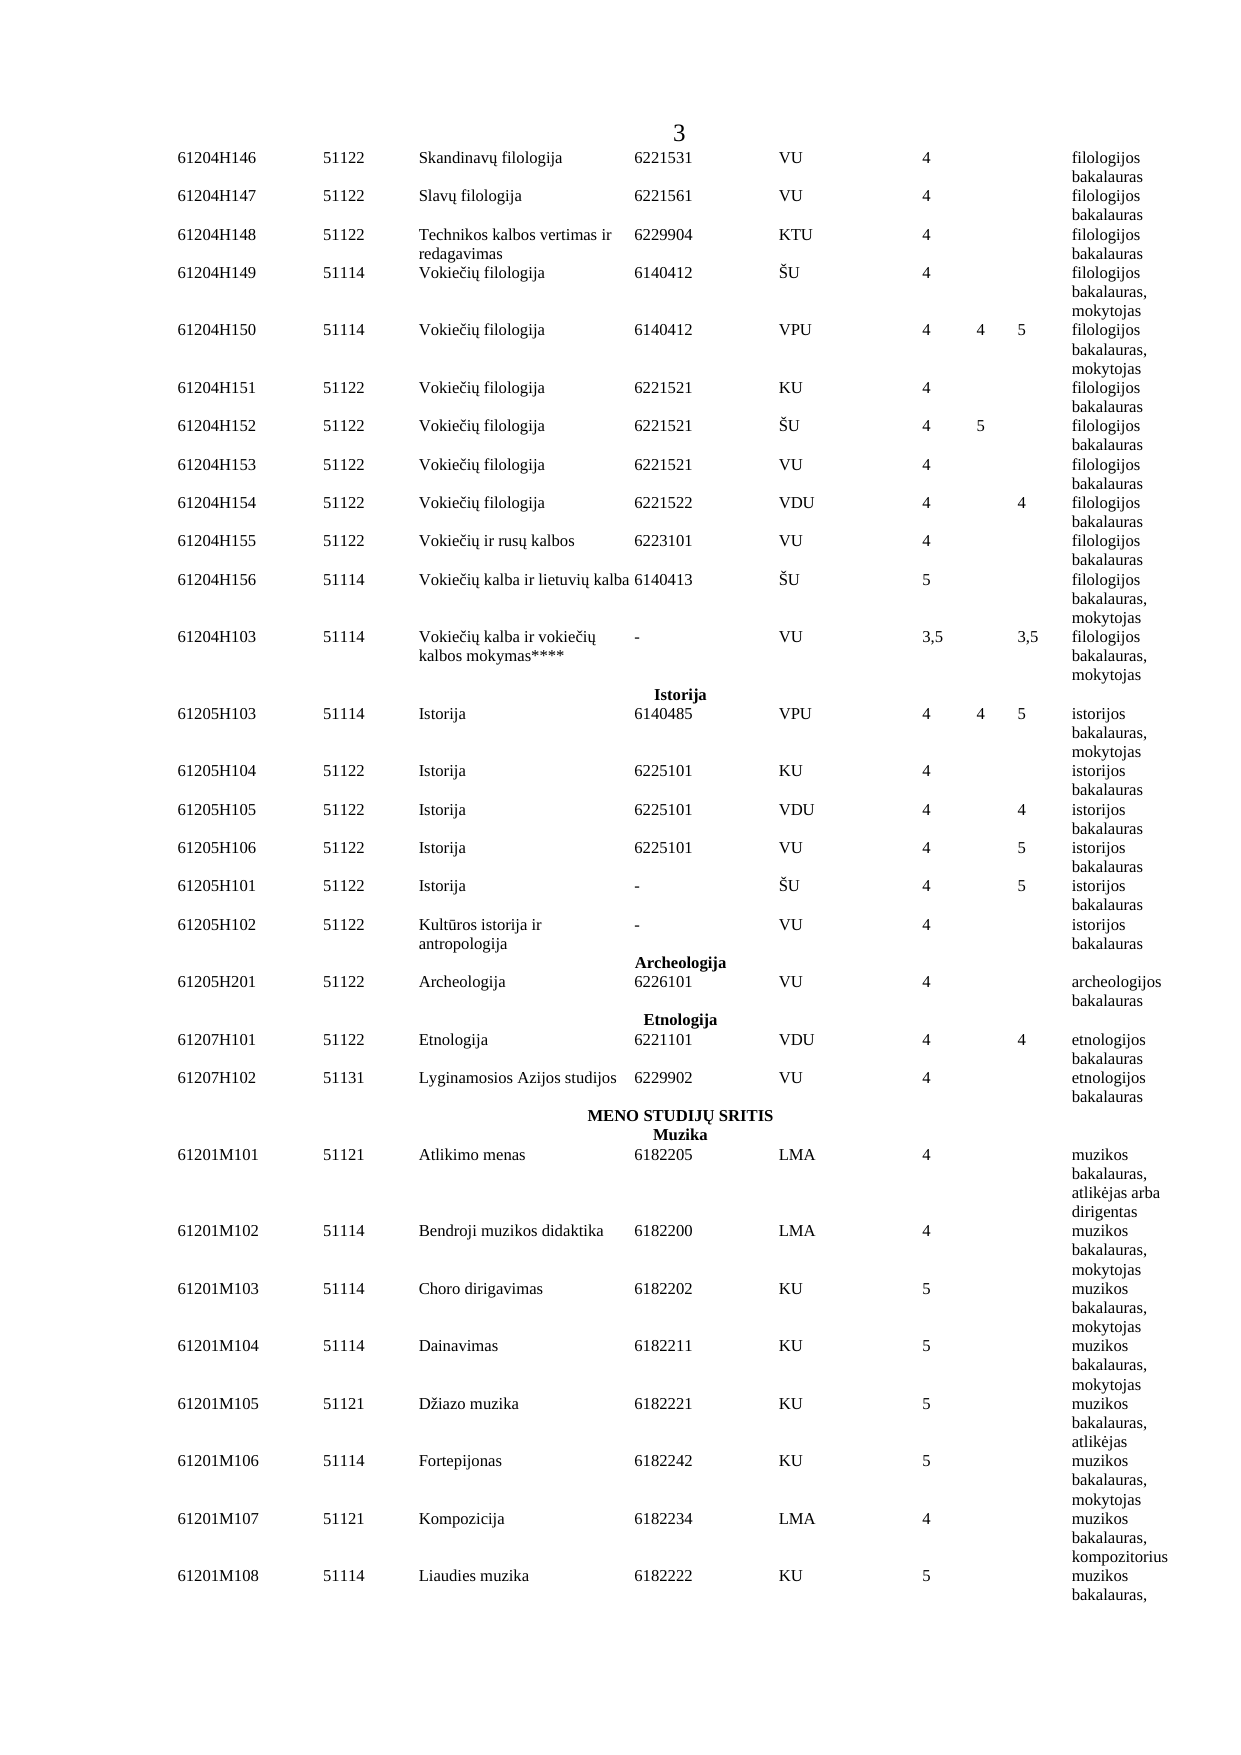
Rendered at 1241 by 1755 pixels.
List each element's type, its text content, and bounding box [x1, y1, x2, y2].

table_cell VPU [779, 320, 922, 378]
table_cell Istorija [177, 684, 1183, 703]
table_cell filologijos bakalauras, mokytojas [1072, 320, 1183, 378]
table_cell filologijos bakalauras [1072, 531, 1183, 569]
table_cell filologijos bakalauras [1072, 493, 1183, 531]
table_cell VU [779, 1068, 922, 1106]
table_cell 6225101 [634, 799, 778, 838]
table_cell [1017, 224, 1072, 263]
table_cell 61204H146 [177, 148, 323, 186]
table_cell [976, 1221, 1017, 1278]
table_cell 61204H154 [177, 493, 323, 531]
table_cell Etnologija [419, 1029, 634, 1068]
table_cell 6221522 [634, 493, 778, 531]
table_cell muzikos bakalauras, [1072, 1566, 1183, 1604]
table_cell 51122 [323, 148, 418, 186]
table_cell Kompozicija [419, 1509, 634, 1566]
table_cell [1017, 761, 1072, 799]
table_cell 4 [1017, 493, 1072, 531]
table_cell Muzika [177, 1125, 1183, 1144]
table_cell 51122 [323, 224, 418, 263]
table_cell 5 [922, 1451, 976, 1508]
table_cell [976, 569, 1017, 627]
table_cell [976, 972, 1017, 1010]
table_cell 6182242 [634, 1451, 778, 1508]
table_cell [1017, 454, 1072, 493]
table_cell muzikos bakalauras, kompozitorius [1072, 1509, 1183, 1566]
table_cell ŠU [779, 263, 922, 320]
table_cell 61205H101 [177, 876, 323, 914]
table_cell 4 [922, 1221, 976, 1278]
table_cell 4 [976, 704, 1017, 761]
table_cell 4 [922, 454, 976, 493]
table_cell 61201M107 [177, 1509, 323, 1566]
table_cell 61204H148 [177, 224, 323, 263]
table_cell MENO STUDIJŲ SRITIS [177, 1106, 1183, 1125]
table_cell 51122 [323, 531, 418, 569]
table_cell 51114 [323, 1566, 418, 1604]
table_cell filologijos bakalauras, mokytojas [1072, 263, 1183, 320]
table_cell Kultūros istorija ir antropologija [419, 914, 634, 953]
table_cell [1017, 186, 1072, 224]
table_cell 6182202 [634, 1279, 778, 1336]
table_cell 5 [922, 569, 976, 627]
table_cell 51114 [323, 627, 418, 684]
table_cell [1017, 263, 1072, 320]
table_cell filologijos bakalauras [1072, 454, 1183, 493]
table_cell 51122 [323, 914, 418, 953]
table_cell 6182221 [634, 1394, 778, 1451]
table_cell 61205H102 [177, 914, 323, 953]
table_cell 6221521 [634, 378, 778, 416]
table_cell 4 [922, 378, 976, 416]
table_cell ŠU [779, 416, 922, 454]
table_cell muzikos bakalauras, atlikėjas [1072, 1394, 1183, 1451]
table_cell [1017, 972, 1072, 1010]
table_cell 4 [922, 416, 976, 454]
table_cell 6182205 [634, 1144, 778, 1221]
table_cell 51122 [323, 972, 418, 1010]
table_cell filologijos bakalauras, mokytojas [1072, 627, 1183, 684]
table_cell VU [779, 914, 922, 953]
table_cell LMA [779, 1509, 922, 1566]
table_cell [976, 876, 1017, 914]
table_cell Vokiečių kalba ir vokiečių kalbos mokymas**** [419, 627, 634, 684]
table_cell [1017, 531, 1072, 569]
table_cell 5 [1017, 876, 1072, 914]
table_cell 6182200 [634, 1221, 778, 1278]
table_cell Vokiečių filologija [419, 416, 634, 454]
table_cell 61205H106 [177, 838, 323, 876]
table_cell 6221521 [634, 454, 778, 493]
table_cell Istorija [419, 799, 634, 838]
table_cell 51114 [323, 704, 418, 761]
table_cell filologijos bakalauras [1072, 148, 1183, 186]
table_cell VU [779, 972, 922, 1010]
table_cell istorijos bakalauras [1072, 876, 1183, 914]
table_cell [976, 1336, 1017, 1393]
table_cell filologijos bakalauras, mokytojas [1072, 569, 1183, 627]
table_cell 51122 [323, 378, 418, 416]
table_cell 6221101 [634, 1029, 778, 1068]
table_cell Liaudies muzika [419, 1566, 634, 1604]
table_cell 51114 [323, 263, 418, 320]
table_cell Archeologija [419, 972, 634, 1010]
table_cell Istorija [419, 704, 634, 761]
table_cell 6182222 [634, 1566, 778, 1604]
table_cell 51114 [323, 1221, 418, 1278]
table_cell [976, 454, 1017, 493]
table_cell 61201M106 [177, 1451, 323, 1508]
table_cell 61205H201 [177, 972, 323, 1010]
table_cell 51122 [323, 761, 418, 799]
table_cell [1017, 1566, 1072, 1604]
table_cell 51114 [323, 569, 418, 627]
table_cell 5 [922, 1394, 976, 1451]
table_cell etnologijos bakalauras [1072, 1068, 1183, 1106]
table_cell 4 [922, 493, 976, 531]
table_cell Atlikimo menas [419, 1144, 634, 1221]
table_cell Fortepijonas [419, 1451, 634, 1508]
table_cell 4 [922, 263, 976, 320]
table_cell Bendroji muzikos didaktika [419, 1221, 634, 1278]
table_cell [1017, 1221, 1072, 1278]
table_cell 6182234 [634, 1509, 778, 1566]
table_cell Vokiečių filologija [419, 493, 634, 531]
table_cell [976, 761, 1017, 799]
table_cell 61204H153 [177, 454, 323, 493]
table_cell 61204H147 [177, 186, 323, 224]
table_cell 4 [922, 320, 976, 378]
table_cell 61204H149 [177, 263, 323, 320]
table_cell 61204H103 [177, 627, 323, 684]
table_cell 6229904 [634, 224, 778, 263]
table_cell Vokiečių filologija [419, 454, 634, 493]
table_cell 5 [1017, 704, 1072, 761]
table_cell [976, 1279, 1017, 1336]
table_cell [1017, 1394, 1072, 1451]
table_cell - [634, 914, 778, 953]
table_cell [976, 224, 1017, 263]
table_cell 4 [922, 761, 976, 799]
table_cell filologijos bakalauras [1072, 186, 1183, 224]
table_cell VDU [779, 493, 922, 531]
table_cell [976, 1394, 1017, 1451]
table_cell 5 [1017, 838, 1072, 876]
table_cell 5 [922, 1566, 976, 1604]
table_cell 61207H101 [177, 1029, 323, 1068]
table_cell KU [779, 1566, 922, 1604]
table_cell VU [779, 531, 922, 569]
table_cell 4 [1017, 799, 1072, 838]
table_cell 6140412 [634, 263, 778, 320]
table_cell [976, 1566, 1017, 1604]
table_cell VU [779, 186, 922, 224]
table_cell 5 [922, 1279, 976, 1336]
table_cell 61207H102 [177, 1068, 323, 1106]
table_cell KTU [779, 224, 922, 263]
table_cell 5 [1017, 320, 1072, 378]
table_cell 5 [922, 1336, 976, 1393]
table_cell 6225101 [634, 761, 778, 799]
table_cell Dainavimas [419, 1336, 634, 1393]
table_cell Vokiečių filologija [419, 263, 634, 320]
table_cell 4 [922, 1144, 976, 1221]
table_cell 51121 [323, 1144, 418, 1221]
table_cell 61204H150 [177, 320, 323, 378]
table_cell [976, 1451, 1017, 1508]
table_cell [1017, 1279, 1072, 1336]
table_cell 4 [976, 320, 1017, 378]
table_cell 6223101 [634, 531, 778, 569]
table_cell muzikos bakalauras, atlikėjas arba dirigentas [1072, 1144, 1183, 1221]
table_cell 6140413 [634, 569, 778, 627]
table_cell 3,5 [922, 627, 976, 684]
table_cell 51131 [323, 1068, 418, 1106]
table_cell 51122 [323, 799, 418, 838]
table_cell KU [779, 761, 922, 799]
table_cell 61205H104 [177, 761, 323, 799]
table_cell 51122 [323, 838, 418, 876]
table_cell [1017, 1068, 1072, 1106]
table_cell Istorija [419, 838, 634, 876]
table_cell 61205H105 [177, 799, 323, 838]
table_cell 61204H156 [177, 569, 323, 627]
table_cell 6182211 [634, 1336, 778, 1393]
table_cell Skandinavų filologija [419, 148, 634, 186]
table_cell [976, 627, 1017, 684]
table_cell [976, 1068, 1017, 1106]
table_cell 61201M101 [177, 1144, 323, 1221]
table_cell 61205H103 [177, 704, 323, 761]
table_cell [976, 914, 1017, 953]
table_cell VU [779, 627, 922, 684]
table_cell 6221531 [634, 148, 778, 186]
table_cell istorijos bakalauras [1072, 761, 1183, 799]
table_cell 6225101 [634, 838, 778, 876]
table_cell [976, 378, 1017, 416]
table_cell istorijos bakalauras, mokytojas [1072, 704, 1183, 761]
table_cell VPU [779, 704, 922, 761]
table_cell 4 [922, 838, 976, 876]
table_cell Vokiečių kalba ir lietuvių kalba [419, 569, 634, 627]
table_cell 4 [922, 799, 976, 838]
table_cell [1017, 1336, 1072, 1393]
table_cell VU [779, 838, 922, 876]
table_cell filologijos bakalauras [1072, 378, 1183, 416]
table_cell - [634, 627, 778, 684]
table_cell LMA [779, 1221, 922, 1278]
table_cell 61201M105 [177, 1394, 323, 1451]
table_cell [1017, 378, 1072, 416]
table_cell 61201M103 [177, 1279, 323, 1336]
table_cell [1017, 1144, 1072, 1221]
table_cell Vokiečių ir rusų kalbos [419, 531, 634, 569]
table_cell Choro dirigavimas [419, 1279, 634, 1336]
table_cell 4 [922, 914, 976, 953]
table_cell VU [779, 454, 922, 493]
table_cell [976, 838, 1017, 876]
table_cell Istorija [419, 876, 634, 914]
table_cell 3,5 [1017, 627, 1072, 684]
table_cell 51122 [323, 493, 418, 531]
table_cell [976, 493, 1017, 531]
table_cell 4 [922, 704, 976, 761]
table_cell 4 [922, 1029, 976, 1068]
table_cell [976, 148, 1017, 186]
table_cell Archeologija [177, 953, 1183, 972]
table_cell 4 [922, 148, 976, 186]
table_cell KU [779, 1451, 922, 1508]
table_cell 6140485 [634, 704, 778, 761]
table_cell 61204H152 [177, 416, 323, 454]
table_cell Technikos kalbos vertimas ir redagavimas [419, 224, 634, 263]
table_cell etnologijos bakalauras [1072, 1029, 1183, 1068]
table_cell 61201M102 [177, 1221, 323, 1278]
table_cell [976, 799, 1017, 838]
table_cell 6140412 [634, 320, 778, 378]
table_cell muzikos bakalauras, mokytojas [1072, 1279, 1183, 1336]
table_cell 61204H151 [177, 378, 323, 416]
table_cell 51121 [323, 1509, 418, 1566]
table_cell VDU [779, 799, 922, 838]
table_cell [976, 186, 1017, 224]
table_cell 51122 [323, 186, 418, 224]
table_cell Vokiečių filologija [419, 320, 634, 378]
table_cell muzikos bakalauras, mokytojas [1072, 1336, 1183, 1393]
table_cell muzikos bakalauras, mokytojas [1072, 1221, 1183, 1278]
table_cell 4 [922, 186, 976, 224]
table_cell 6229902 [634, 1068, 778, 1106]
table_cell istorijos bakalauras [1072, 799, 1183, 838]
table_cell 61204H155 [177, 531, 323, 569]
table_cell 61201M108 [177, 1566, 323, 1604]
table_cell 4 [922, 1509, 976, 1566]
table_cell 51114 [323, 1451, 418, 1508]
table_cell 51114 [323, 1336, 418, 1393]
table_cell muzikos bakalauras, mokytojas [1072, 1451, 1183, 1508]
table_cell 4 [922, 531, 976, 569]
table_cell [1017, 416, 1072, 454]
table_cell 6226101 [634, 972, 778, 1010]
table_cell 51122 [323, 454, 418, 493]
table_cell [976, 263, 1017, 320]
table_cell [1017, 1451, 1072, 1508]
table_cell Istorija [419, 761, 634, 799]
table_cell ŠU [779, 876, 922, 914]
table_cell istorijos bakalauras [1072, 838, 1183, 876]
table_cell 51122 [323, 416, 418, 454]
table_cell archeologijos bakalauras [1072, 972, 1183, 1010]
table_cell Slavų filologija [419, 186, 634, 224]
table_cell [1017, 914, 1072, 953]
table_cell [976, 1144, 1017, 1221]
table_cell 6221521 [634, 416, 778, 454]
table_cell 4 [922, 224, 976, 263]
table_cell 61201M104 [177, 1336, 323, 1393]
table_cell Etnologija [177, 1010, 1183, 1029]
table_cell 4 [922, 1068, 976, 1106]
table_cell KU [779, 1336, 922, 1393]
table_cell filologijos bakalauras [1072, 224, 1183, 263]
table_cell 4 [922, 972, 976, 1010]
table_cell 6221561 [634, 186, 778, 224]
table_cell 4 [1017, 1029, 1072, 1068]
table_cell - [634, 876, 778, 914]
table_cell [1017, 1509, 1072, 1566]
table_cell [976, 531, 1017, 569]
table_cell ŠU [779, 569, 922, 627]
table_cell 51114 [323, 1279, 418, 1336]
table_cell VDU [779, 1029, 922, 1068]
table_cell [976, 1029, 1017, 1068]
table_cell 51122 [323, 876, 418, 914]
table_cell [976, 1509, 1017, 1566]
table_cell filologijos bakalauras [1072, 416, 1183, 454]
table_cell Lyginamosios Azijos studijos [419, 1068, 634, 1106]
table_cell Vokiečių filologija [419, 378, 634, 416]
table_cell KU [779, 378, 922, 416]
table_cell VU [779, 148, 922, 186]
table_cell 4 [922, 876, 976, 914]
table_cell [1017, 148, 1072, 186]
table_cell LMA [779, 1144, 922, 1221]
table_cell [1017, 569, 1072, 627]
table_cell 51122 [323, 1029, 418, 1068]
table_cell Džiazo muzika [419, 1394, 634, 1451]
table_cell 5 [976, 416, 1017, 454]
table_cell 51121 [323, 1394, 418, 1451]
table_cell istorijos bakalauras [1072, 914, 1183, 953]
table_cell 51114 [323, 320, 418, 378]
table_cell KU [779, 1279, 922, 1336]
table_cell KU [779, 1394, 922, 1451]
